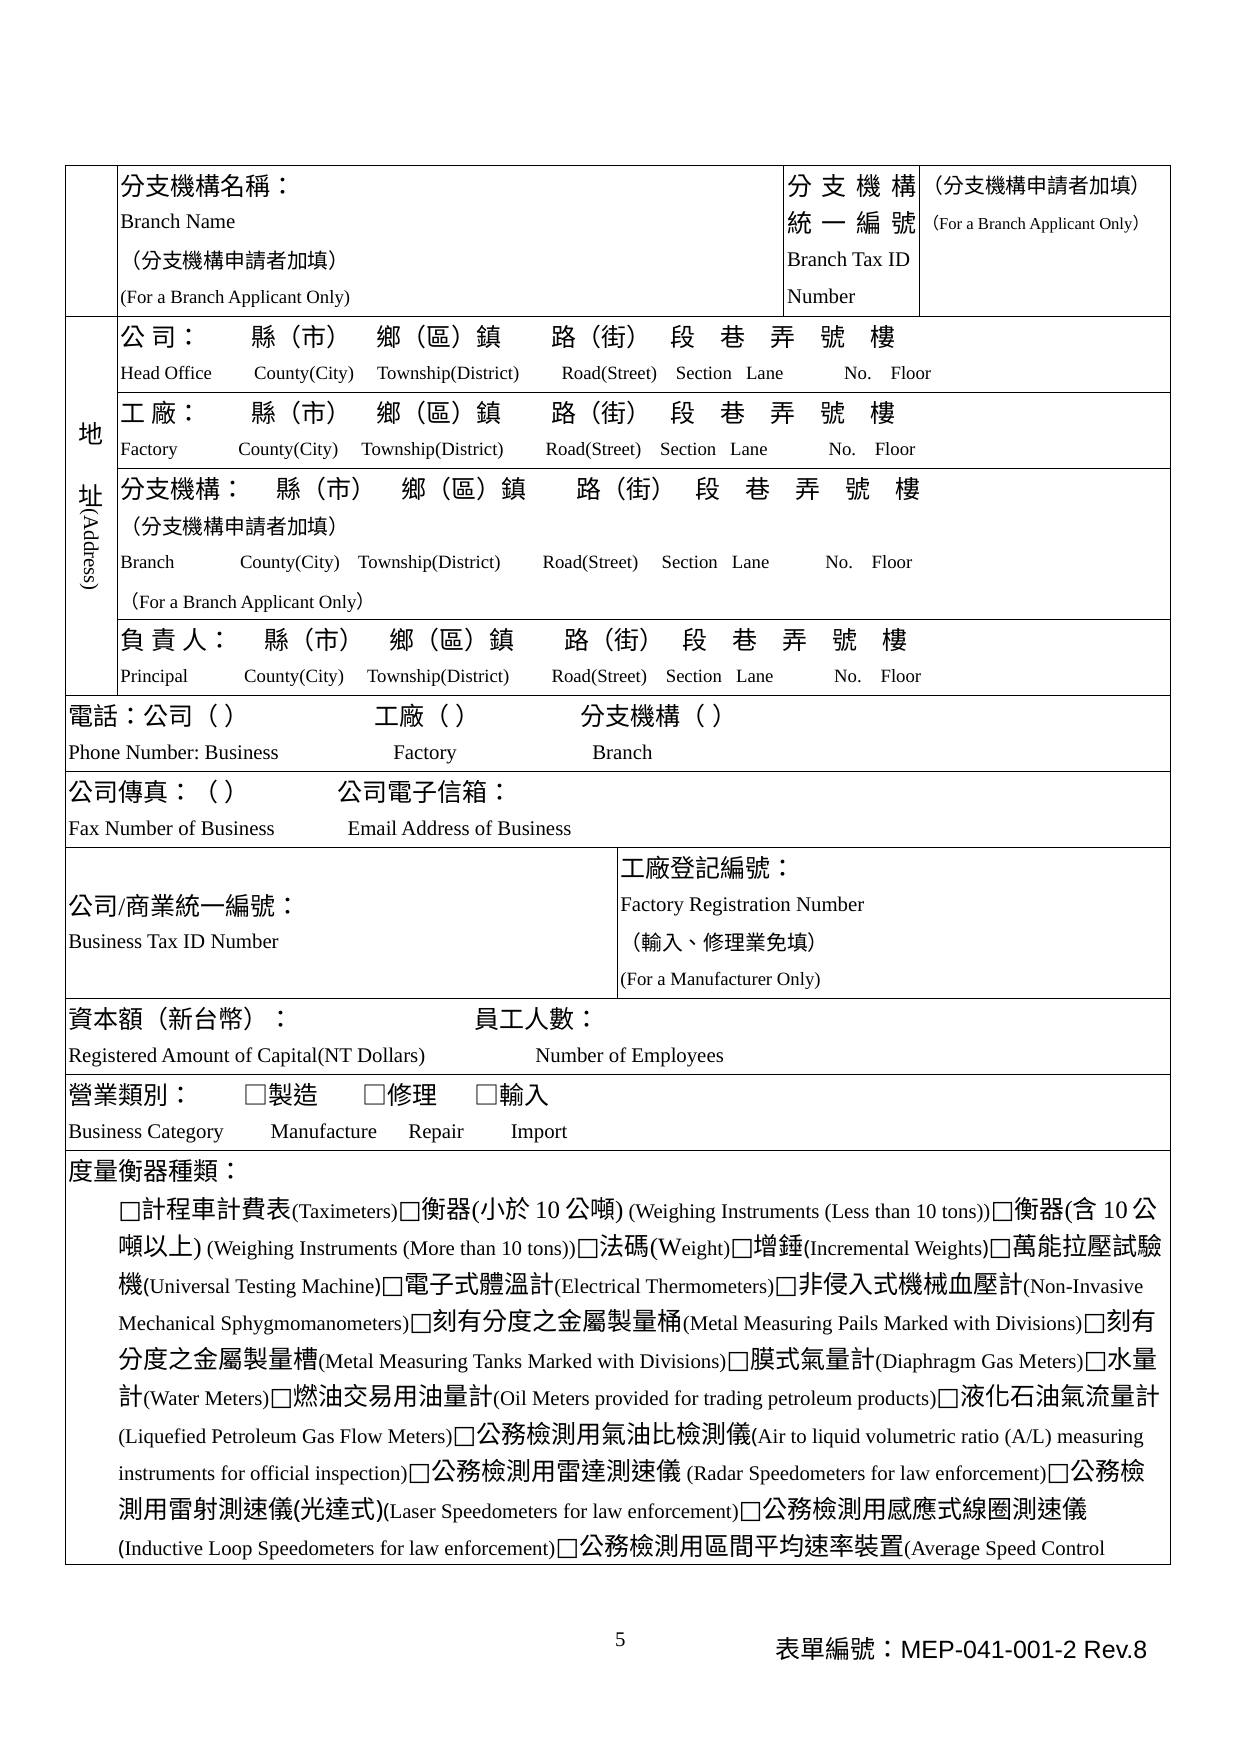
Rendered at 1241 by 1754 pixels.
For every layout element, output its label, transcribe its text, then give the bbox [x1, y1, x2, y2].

table_cell 負 責 人： 縣（市） 鄉（區）鎮 路（街） 段 巷 弄 號 樓 Principal County(City) Township(District) Road(Street) Section Lane No. Floor [118, 620, 1170, 695]
table_cell [61, 847, 65, 998]
table_cell 電話：公司（ ） 工廠（ ） 分支機構（ ） Phone Number: Business Factory Branch [66, 696, 1170, 771]
table_cell 分支機構 統一編號 Branch Tax ID Number [784, 166, 919, 316]
table_cell 分支機構： 縣（市） 鄉（區）鎮 路（街） 段 巷 弄 號 樓 （分支機構申請者加填） Branch County(City) Township(District) Road(Street) Section Lane No. Floor （For a Branch Applicant Only） [118, 469, 1170, 619]
table_cell [61, 468, 65, 619]
table_cell 公 司： 縣（市） 鄉（區）鎮 路（街） 段 巷 弄 號 樓 Head Office County(City) Township(District) Road(Street) Section Lane No. Floor [118, 317, 1170, 392]
table_cell [61, 165, 65, 316]
table_cell [61, 316, 65, 392]
table_cell 資本額（新台幣）： 員工人數： Registered Amount of Capital(NT Dollars) Number of Employees [66, 999, 1170, 1074]
table_cell 度量衡器種類： □計程車計費表(Taximeters)□衡器(小於10公噸) (Weighing Instruments (Less than 10 tons))□衡器(含10公噸以上) (Weighing Instruments (More than 10 tons))□法碼(Weight)□增錘(Incremental Weights)□萬能拉壓試驗機(Universal Testing Machine)□電子式體溫計(Electrical Thermometers)□非侵入式機械血壓計(Non-Invasive Mechanical Sphygmomanometers)□刻有分度之金屬製量桶(Metal Measuring Pails Marked with Divisions)□刻有分度之金屬製量槽(Metal Measuring Tanks Marked with Divisions)□膜式氣量計(Diaphragm Gas Meters)□水量計(Water Meters)□燃油交易用油量計(Oil Meters provided for trading petroleum products)□液化石油氣流量計(Liquefied Petroleum Gas Flow Meters)□公務檢測用氣油比檢測儀(Air to liquid volumetric ratio (A/L) measuring instruments for official inspection)□公務檢測用雷達測速儀 (Radar Speedometers for law enforcement)□公務檢測用雷射測速儀(光達式)(Laser Speedometers for law enforcement)□公務檢測用感應式線圈測速儀(Inductive Loop Speedometers for law enforcement)□公務檢測用區間平均速率裝置(Average Speed Control [66, 1151, 1170, 1564]
table_cell 營業類別： □製造 □修理 □輸入 Business Category Manufacture Repair Import [66, 1075, 1170, 1150]
table_cell 地址(Address) [66, 317, 117, 695]
table_cell [61, 1150, 65, 1564]
table_cell 分支機構名稱： Branch Name （分支機構申請者加填） (For a Branch Applicant Only) [118, 166, 783, 316]
table_cell 公司傳真：（ ） 公司電子信箱： Fax Number of Business Email Address of Business [66, 772, 1170, 847]
table_cell [61, 695, 65, 771]
table_cell [61, 392, 65, 468]
table_cell [61, 1074, 65, 1150]
table_cell [61, 771, 65, 847]
table_cell （分支機構申請者加填） （For a Branch Applicant Only） [920, 166, 1170, 316]
table_cell [61, 998, 65, 1074]
table_cell 工廠登記編號： Factory Registration Number （輸入、修理業免填） (For a Manufacturer Only) [618, 848, 1170, 998]
table_cell 工 廠： 縣（市） 鄉（區）鎮 路（街） 段 巷 弄 號 樓 Factory County(City) Township(District) Road(Street) Section Lane No. Floor [118, 393, 1170, 468]
table_cell [61, 619, 65, 695]
table_cell 公司/商業統一編號： Business Tax ID Number [66, 848, 617, 998]
